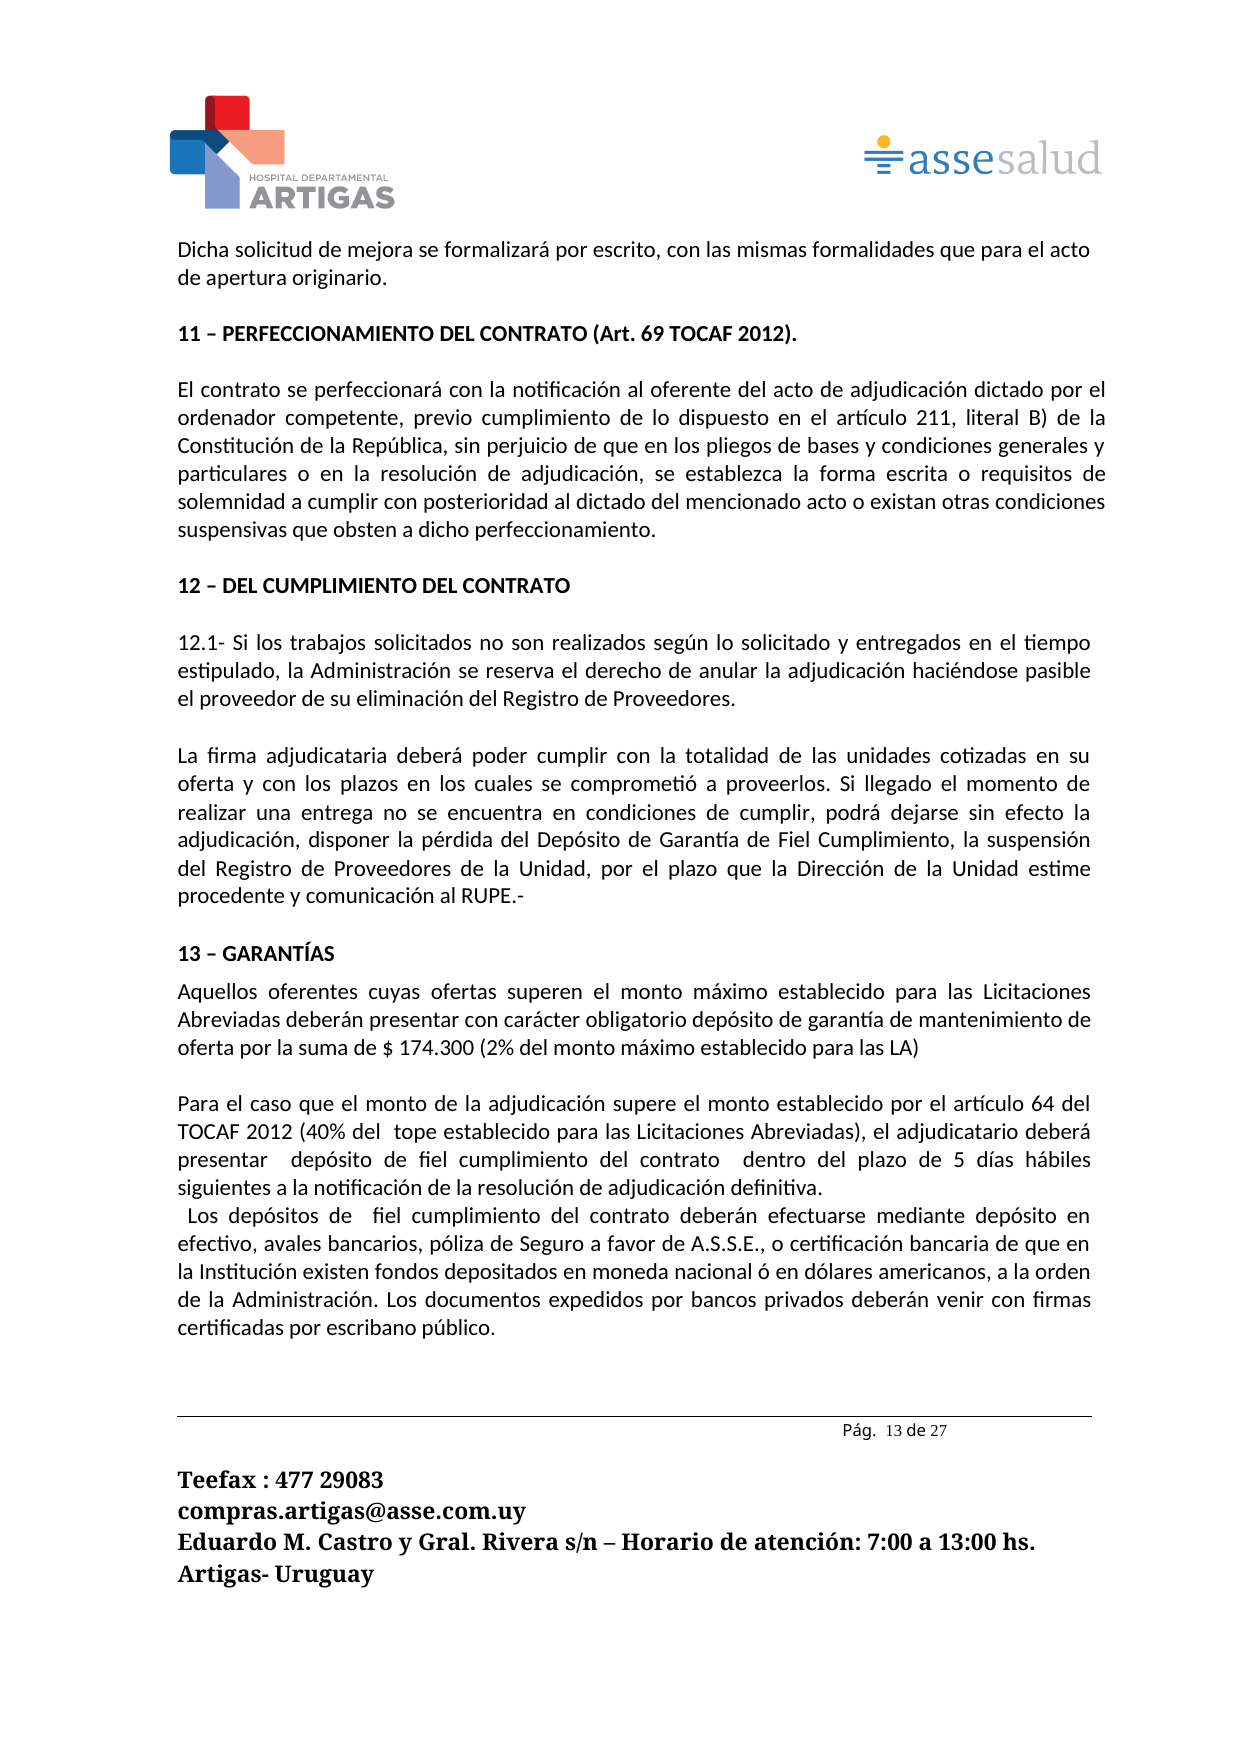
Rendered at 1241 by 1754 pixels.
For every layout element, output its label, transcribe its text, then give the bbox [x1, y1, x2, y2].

text El contrato se perfeccionará con la notificación al oferente del acto de adjudicación dictado por el ordenador competente, previo cumplimiento de lo dispuesto en el artículo 211, literal B) de la Constitución de la República, sin perjuicio de que en los pliegos de bases y condiciones generales y particulares o en la resolución de adjudicación, se establezca la forma escrita o requisitos de solemnidad a cumplir con posterioridad al dictado del mencionado acto o existan otras condiciones suspensivas que obsten a dicho perfeccionamiento. [177, 375, 1107, 543]
text La firma adjudicataria deberá poder cumplir con la totalidad de las unidades cotizadas en su oferta y con los plazos en los cuales se comprometió a proveerlos. Si llegado el momento de realizar una entrega no se encuentra en condiciones de cumplir, podrá dejarse sin efecto la adjudicación, disponer la pérdida del Depósito de Garantía de Fiel Cumplimiento, la suspensión del Registro de Proveedores de la Unidad, por el plazo que la Dirección de la Unidad estime procedente y comunicación al RUPE.- [177, 742, 1092, 910]
text Aquellos oferentes cuyas ofertas superen el monto máximo establecido para las Licitaciones Abreviadas deberán presentar con carácter obligatorio depósito de garantía de mantenimiento de oferta por la suma de $ 174.300 (2% del monto máximo establecido para las LA) [177, 977, 1092, 1061]
text 13 – GARANTÍAS [177, 939, 1092, 967]
text Para el caso que el monto de la adjudicación supere el monto establecido por el artículo 64 del TOCAF 2012 (40% del tope establecido para las Licitaciones Abreviadas), el adjudicatario deberá presentar depósito de fiel cumplimiento del contrato dentro del plazo de 5 días hábiles siguientes a la notificación de la resolución de adjudicación definitiva. [177, 1089, 1092, 1201]
text Los depósitos de fiel cumplimiento del contrato deberán efectuarse mediante depósito en efectivo, avales bancarios, póliza de Seguro a favor de A.S.S.E., o certificación bancaria de que en la Institución existen fondos depositados en moneda nacional ó en dólares americanos, a la orden de la Administración. Los documentos expedidos por bancos privados deberán venir con firmas certificadas por escribano público. [177, 1201, 1092, 1342]
text 11 – PERFECCIONAMIENTO DEL CONTRATO (Art. 69 TOCAF 2012). [177, 319, 1092, 347]
text 12 – DEL CUMPLIMIENTO DEL CONTRATO [177, 571, 1092, 599]
text 12.1- Si los trabajos solicitados no son realizados según lo solicitado y entregados en el tiempo estipulado, la Administración se reserva el derecho de anular la adjudicación haciéndose pasible el proveedor de su eliminación del Registro de Proveedores. [177, 628, 1092, 712]
picture [134, 75, 1135, 234]
text Dicha solicitud de mejora se formalizará por escrito, con las mismas formalidades que para el acto de apertura originario. [177, 235, 1092, 291]
